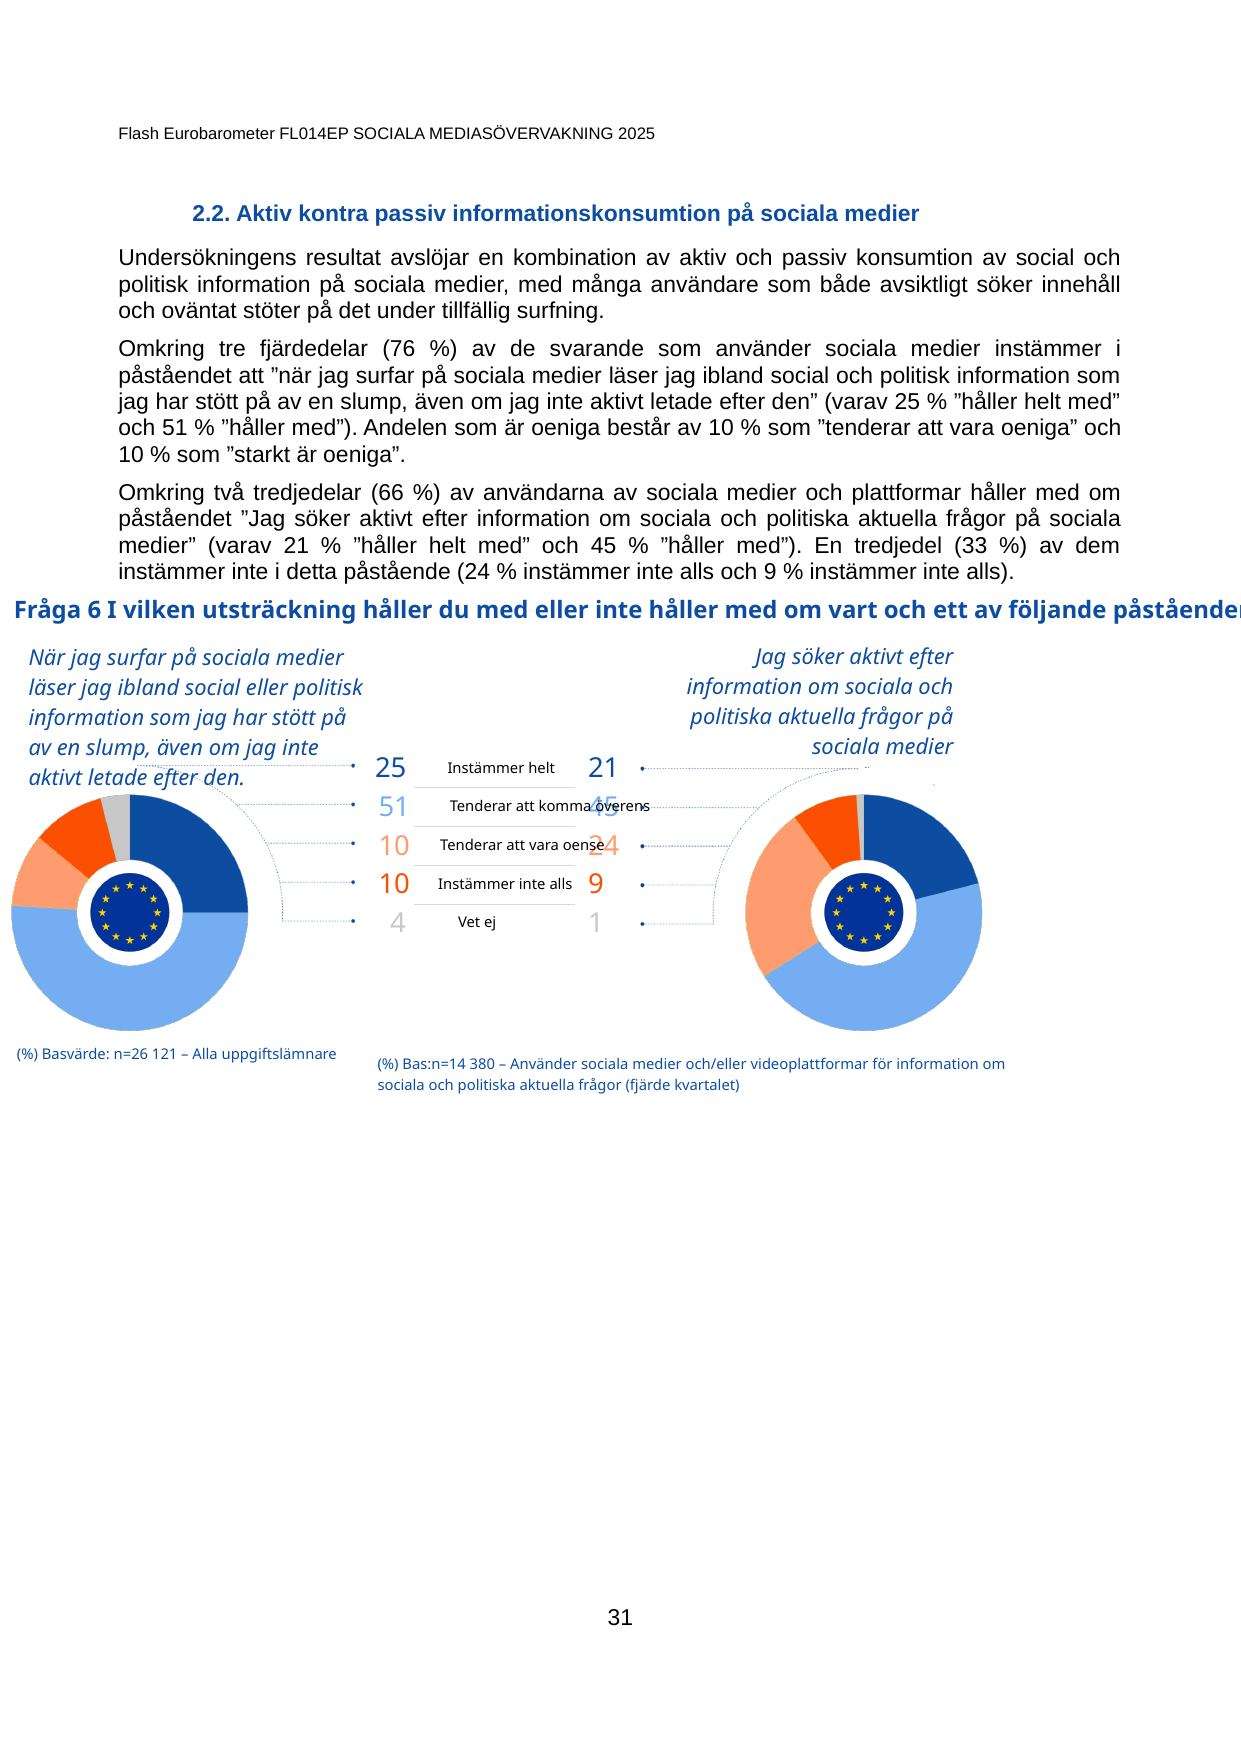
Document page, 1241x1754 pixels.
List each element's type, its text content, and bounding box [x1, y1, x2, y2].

picture [972, 847, 991, 857]
text Undersökningens resultat avslöjar en kombination av aktiv och passiv konsumtion av social och politisk information på sociala medier, med många användare som både avsiktligt söker innehåll och oväntat stöter på det under tillfällig surfning. [118, 244, 1122, 323]
picture [0, 762, 356, 1039]
text Omkring två tredjedelar (66 %) av användarna av sociala medier och plattformar håller med om påståendet ”Jag söker aktivt efter information om sociala och politiska aktuella frågor på sociala medier” (varav 21 % ”håller helt med” och 45 % ”håller med”). En tredjedel (33 %) av dem instämmer inte i detta påstående (24 % instämmer inte alls och 9 % instämmer inte alls). [118, 479, 1122, 584]
text Omkring tre fjärdedelar (76 %) av de svarande som använder sociala medier instämmer i påståendet att ”när jag surfar på sociala medier läser jag ibland social och politisk information som jag har stött på av en slump, även om jag inte aktivt letade efter den” (varav 25 % ”håller helt med” och 51 % ”håller med”). Andelen som är oeniga består av 10 % som ”tenderar att vara oeniga” och 10 % som ”starkt är oeniga”. [118, 335, 1122, 467]
subtitle 2.2. Aktiv kontra passiv informationskonsumtion på sociala medier [118, 199, 1122, 226]
picture [639, 765, 1082, 1039]
